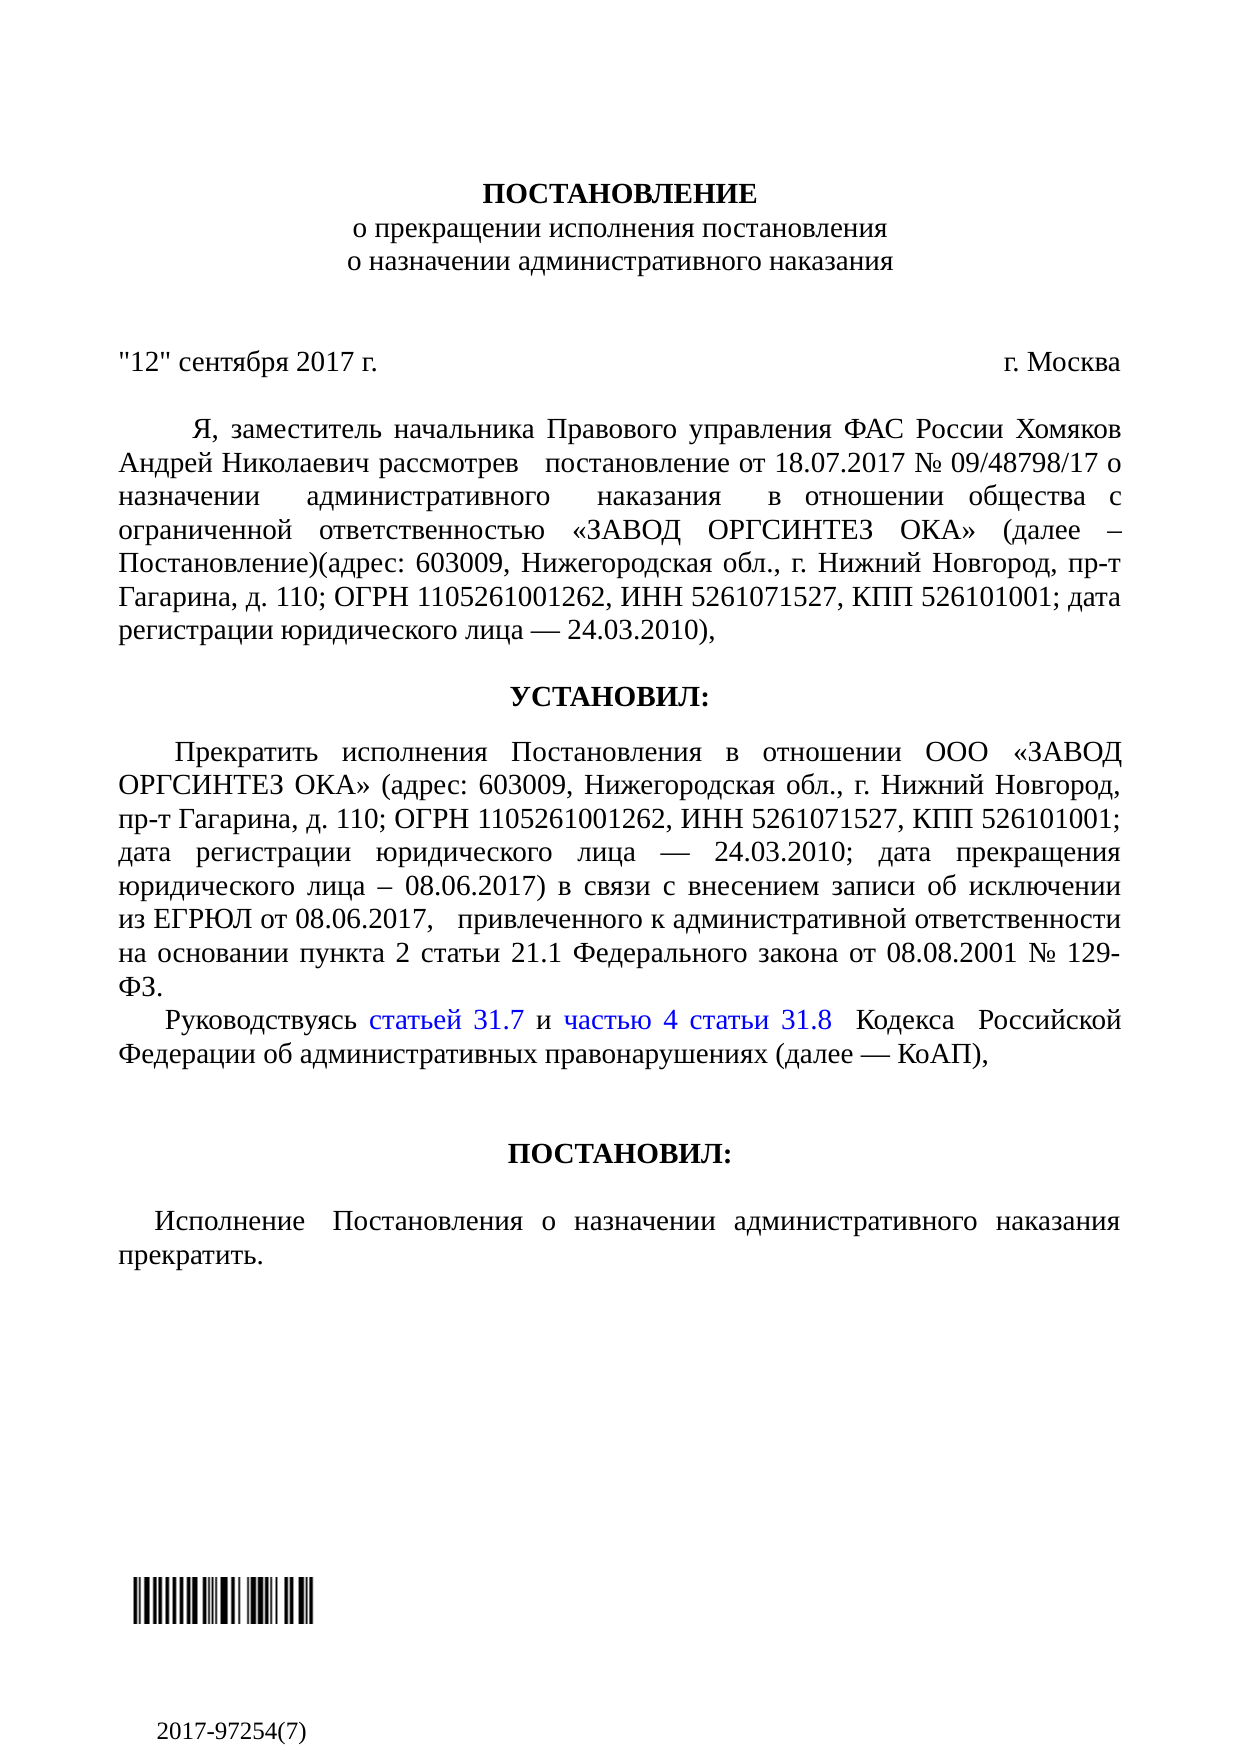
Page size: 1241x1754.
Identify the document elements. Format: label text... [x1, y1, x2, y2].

text Исполнение Постановления о назначении административного наказания прекратить. [118, 1203, 1122, 1271]
text ПОСТАНОВИЛ: [118, 1136, 1122, 1170]
picture [118, 1577, 331, 1624]
text Я, заместитель начальника Правового управления ФАС России Хомяков Андрей Николаевич рассмотрев постановление от 18.07.2017 № 09/48798/17 о назначении административного наказания в отношении общества с ограниченной ответственностью «ЗАВОД ОРГСИНТЕЗ ОКА» (далее – Постановление)(адрес: 603009, Нижегородская обл., г. Нижний Новгород, пр-т Гагарина, д. 110; ОГРН 1105261001262, ИНН 5261071527, КПП 526101001; дата регистрации юридического лица — 24.03.2010), [118, 411, 1122, 646]
text Прекратить исполнения Постановления в отношении ООО «ЗАВОД ОРГСИНТЕЗ ОКА» (адрес: 603009, Нижегородская обл., г. Нижний Новгород, пр-т Гагарина, д. 110; ОГРН 1105261001262, ИНН 5261071527, КПП 526101001; дата регистрации юридического лица — 24.03.2010; дата прекращения юридического лица – 08.06.2017) в связи с внесением записи об исключении из ЕГРЮЛ от 08.06.2017, привлеченного к административной ответственности на основании пункта 2 статьи 21.1 Федерального закона от 08.08.2001 № 129-ФЗ. [118, 734, 1122, 1002]
text ПОСТАНОВЛЕНИЕ [118, 176, 1122, 210]
text о прекращении исполнения постановления [118, 210, 1122, 243]
text Руководствуясь статьей 31.7 и частью 4 статьи 31.8 Кодекса Российской Федерации об административных правонарушениях (далее — КоАП), [118, 1002, 1122, 1069]
text "12" сентября 2017 г. г. Москва [118, 344, 1122, 378]
text УСТАНОВИЛ: [118, 679, 1122, 713]
text о назначении административного наказания [118, 243, 1122, 277]
